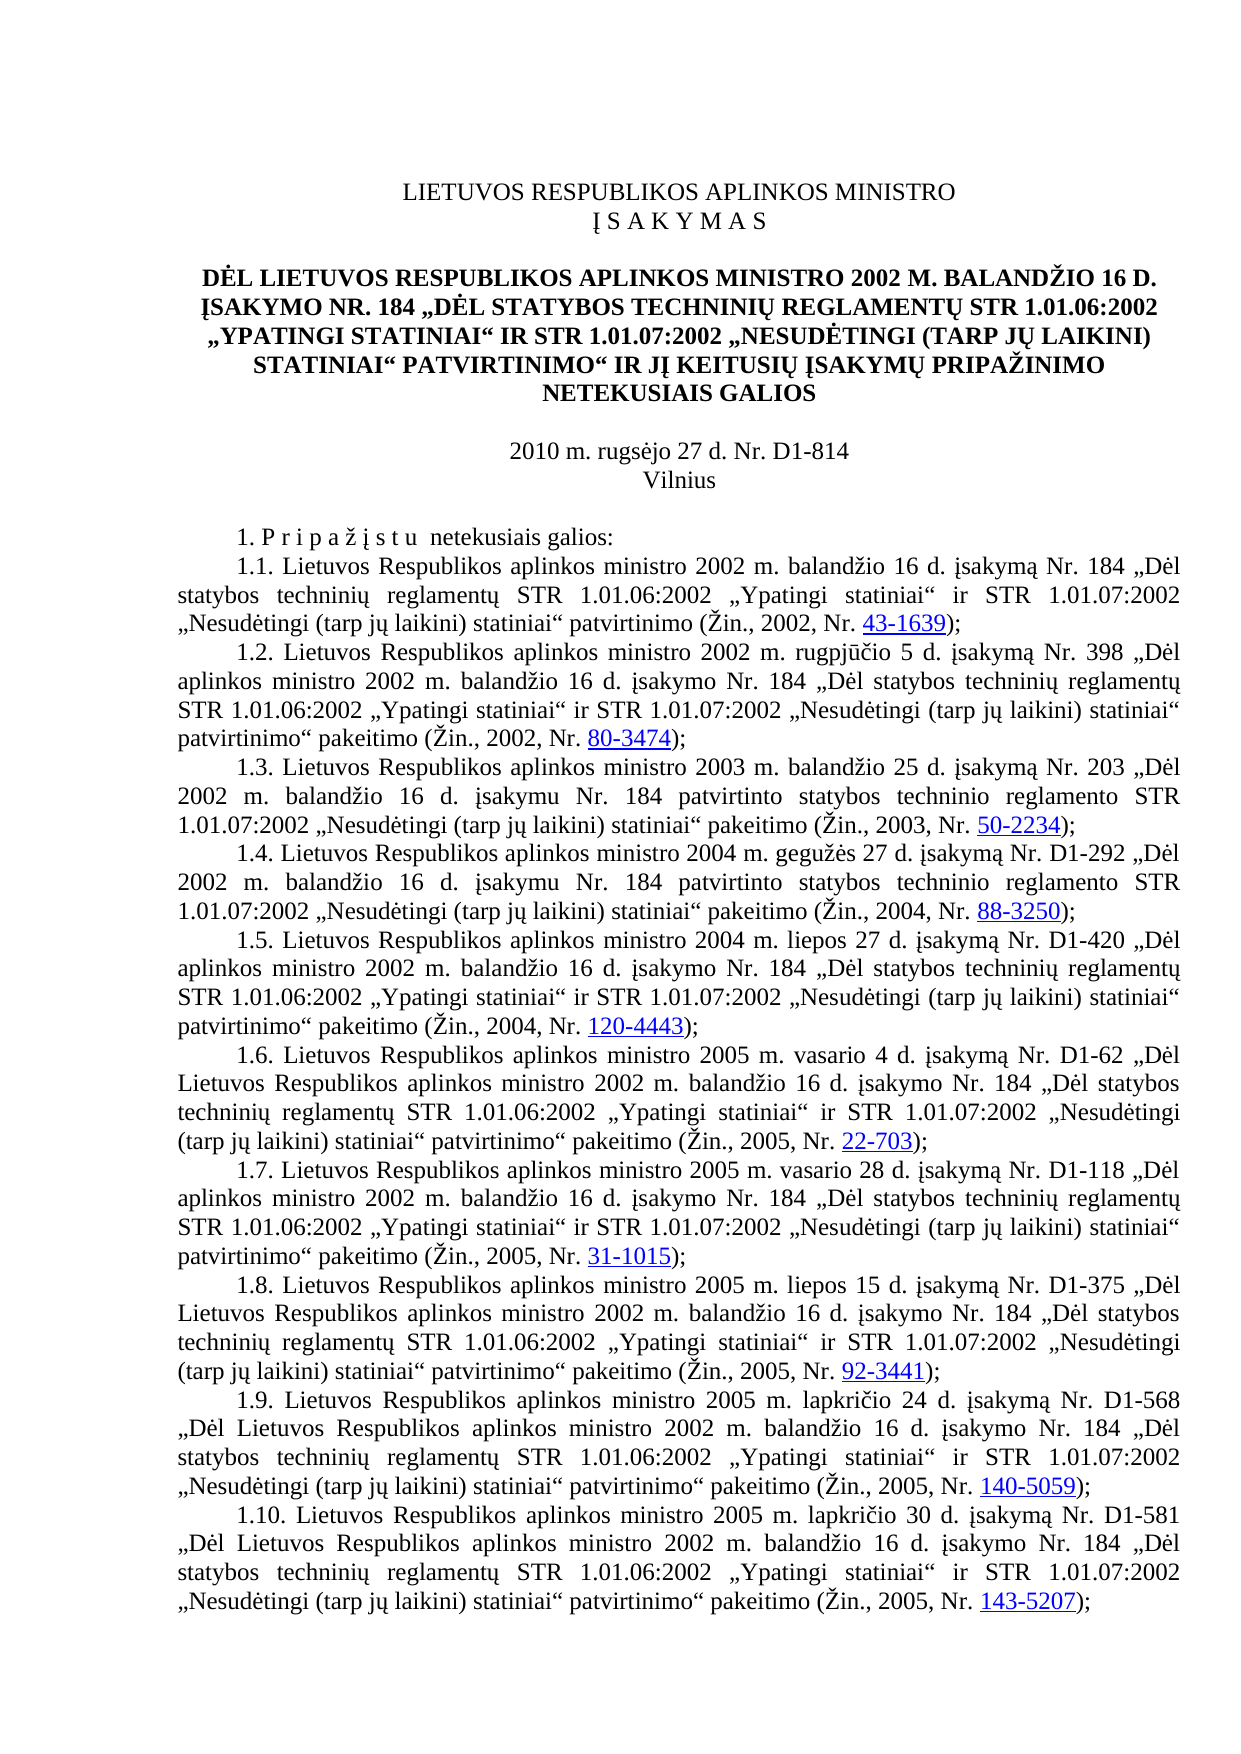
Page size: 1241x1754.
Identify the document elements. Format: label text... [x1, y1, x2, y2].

text 2010 m. rugsėjo 27 d. Nr. D1-814 [177, 436, 1181, 465]
text 1.2. Lietuvos Respublikos aplinkos ministro 2002 m. rugpjūčio 5 d. įsakymą Nr. 398 „Dėl aplinkos ministro 2002 m. balandžio 16 d. įsakymo Nr. 184 „Dėl statybos techninių reglamentų STR 1.01.06:2002 „Ypatingi statiniai“ ir STR 1.01.07:2002 „Nesudėtingi (tarp jų laikini) statiniai“ patvirtinimo“ pakeitimo (Žin., 2002, Nr. 80-3474); [177, 637, 1181, 752]
text 1.5. Lietuvos Respublikos aplinkos ministro 2004 m. liepos 27 d. įsakymą Nr. D1-420 „Dėl aplinkos ministro 2002 m. balandžio 16 d. įsakymo Nr. 184 „Dėl statybos techninių reglamentų STR 1.01.06:2002 „Ypatingi statiniai“ ir STR 1.01.07:2002 „Nesudėtingi (tarp jų laikini) statiniai“ patvirtinimo“ pakeitimo (Žin., 2004, Nr. 120-4443); [177, 925, 1181, 1040]
text 1.10. Lietuvos Respublikos aplinkos ministro 2005 m. lapkričio 30 d. įsakymą Nr. D1-581 „Dėl Lietuvos Respublikos aplinkos ministro 2002 m. balandžio 16 d. įsakymo Nr. 184 „Dėl statybos techninių reglamentų STR 1.01.06:2002 „Ypatingi statiniai“ ir STR 1.01.07:2002 „Nesudėtingi (tarp jų laikini) statiniai“ patvirtinimo“ pakeitimo (Žin., 2005, Nr. 143-5207); [177, 1500, 1181, 1615]
text 1.6. Lietuvos Respublikos aplinkos ministro 2005 m. vasario 4 d. įsakymą Nr. D1-62 „Dėl Lietuvos Respublikos aplinkos ministro 2002 m. balandžio 16 d. įsakymo Nr. 184 „Dėl statybos techninių reglamentų STR 1.01.06:2002 „Ypatingi statiniai“ ir STR 1.01.07:2002 „Nesudėtingi (tarp jų laikini) statiniai“ patvirtinimo“ pakeitimo (Žin., 2005, Nr. 22-703); [177, 1040, 1181, 1155]
text LIETUVOS RESPUBLIKOS APLINKOS MINISTRO [177, 177, 1181, 206]
text 1.1. Lietuvos Respublikos aplinkos ministro 2002 m. balandžio 16 d. įsakymą Nr. 184 „Dėl statybos techninių reglamentų STR 1.01.06:2002 „Ypatingi statiniai“ ir STR 1.01.07:2002 „Nesudėtingi (tarp jų laikini) statiniai“ patvirtinimo (Žin., 2002, Nr. 43-1639); [177, 551, 1181, 637]
text 1.9. Lietuvos Respublikos aplinkos ministro 2005 m. lapkričio 24 d. įsakymą Nr. D1-568 „Dėl Lietuvos Respublikos aplinkos ministro 2002 m. balandžio 16 d. įsakymo Nr. 184 „Dėl statybos techninių reglamentų STR 1.01.06:2002 „Ypatingi statiniai“ ir STR 1.01.07:2002 „Nesudėtingi (tarp jų laikini) statiniai“ patvirtinimo“ pakeitimo (Žin., 2005, Nr. 140-5059); [177, 1385, 1181, 1500]
text 1.8. Lietuvos Respublikos aplinkos ministro 2005 m. liepos 15 d. įsakymą Nr. D1-375 „Dėl Lietuvos Respublikos aplinkos ministro 2002 m. balandžio 16 d. įsakymo Nr. 184 „Dėl statybos techninių reglamentų STR 1.01.06:2002 „Ypatingi statiniai“ ir STR 1.01.07:2002 „Nesudėtingi (tarp jų laikini) statiniai“ patvirtinimo“ pakeitimo (Žin., 2005, Nr. 92-3441); [177, 1270, 1181, 1385]
text DĖL LIETUVOS RESPUBLIKOS APLINKOS MINISTRO 2002 M. BALANDŽIO 16 D. ĮSAKYMO Nr. 184 „DĖL STATYBOS TECHNINIŲ REGLAMENTŲ STR 1.01.06:2002 „YPATINGI STATINIAI“ IR STR 1.01.07:2002 „NESUDĖTINGI (TARP JŲ LAIKINI) STATINIAI“ PATVIRTINIMO“ IR JĮ KEITUSIŲ ĮSAKYMŲ PRIPAŽINIMO NETEKUSIAIS GALIOS [177, 263, 1181, 407]
text 1.7. Lietuvos Respublikos aplinkos ministro 2005 m. vasario 28 d. įsakymą Nr. D1-118 „Dėl aplinkos ministro 2002 m. balandžio 16 d. įsakymo Nr. 184 „Dėl statybos techninių reglamentų STR 1.01.06:2002 „Ypatingi statiniai“ ir STR 1.01.07:2002 „Nesudėtingi (tarp jų laikini) statiniai“ patvirtinimo“ pakeitimo (Žin., 2005, Nr. 31-1015); [177, 1155, 1181, 1270]
text Vilnius [177, 465, 1181, 493]
text 1.3. Lietuvos Respublikos aplinkos ministro 2003 m. balandžio 25 d. įsakymą Nr. 203 „Dėl 2002 m. balandžio 16 d. įsakymu Nr. 184 patvirtinto statybos techninio reglamento STR 1.01.07:2002 „Nesudėtingi (tarp jų laikini) statiniai“ pakeitimo (Žin., 2003, Nr. 50-2234); [177, 752, 1181, 838]
text 1. Pripažįstu netekusiais galios: [177, 522, 1181, 551]
text 1.4. Lietuvos Respublikos aplinkos ministro 2004 m. gegužės 27 d. įsakymą Nr. D1-292 „Dėl 2002 m. balandžio 16 d. įsakymu Nr. 184 patvirtinto statybos techninio reglamento STR 1.01.07:2002 „Nesudėtingi (tarp jų laikini) statiniai“ pakeitimo (Žin., 2004, Nr. 88-3250); [177, 838, 1181, 925]
text ĮSAKYMAS [177, 206, 1181, 235]
